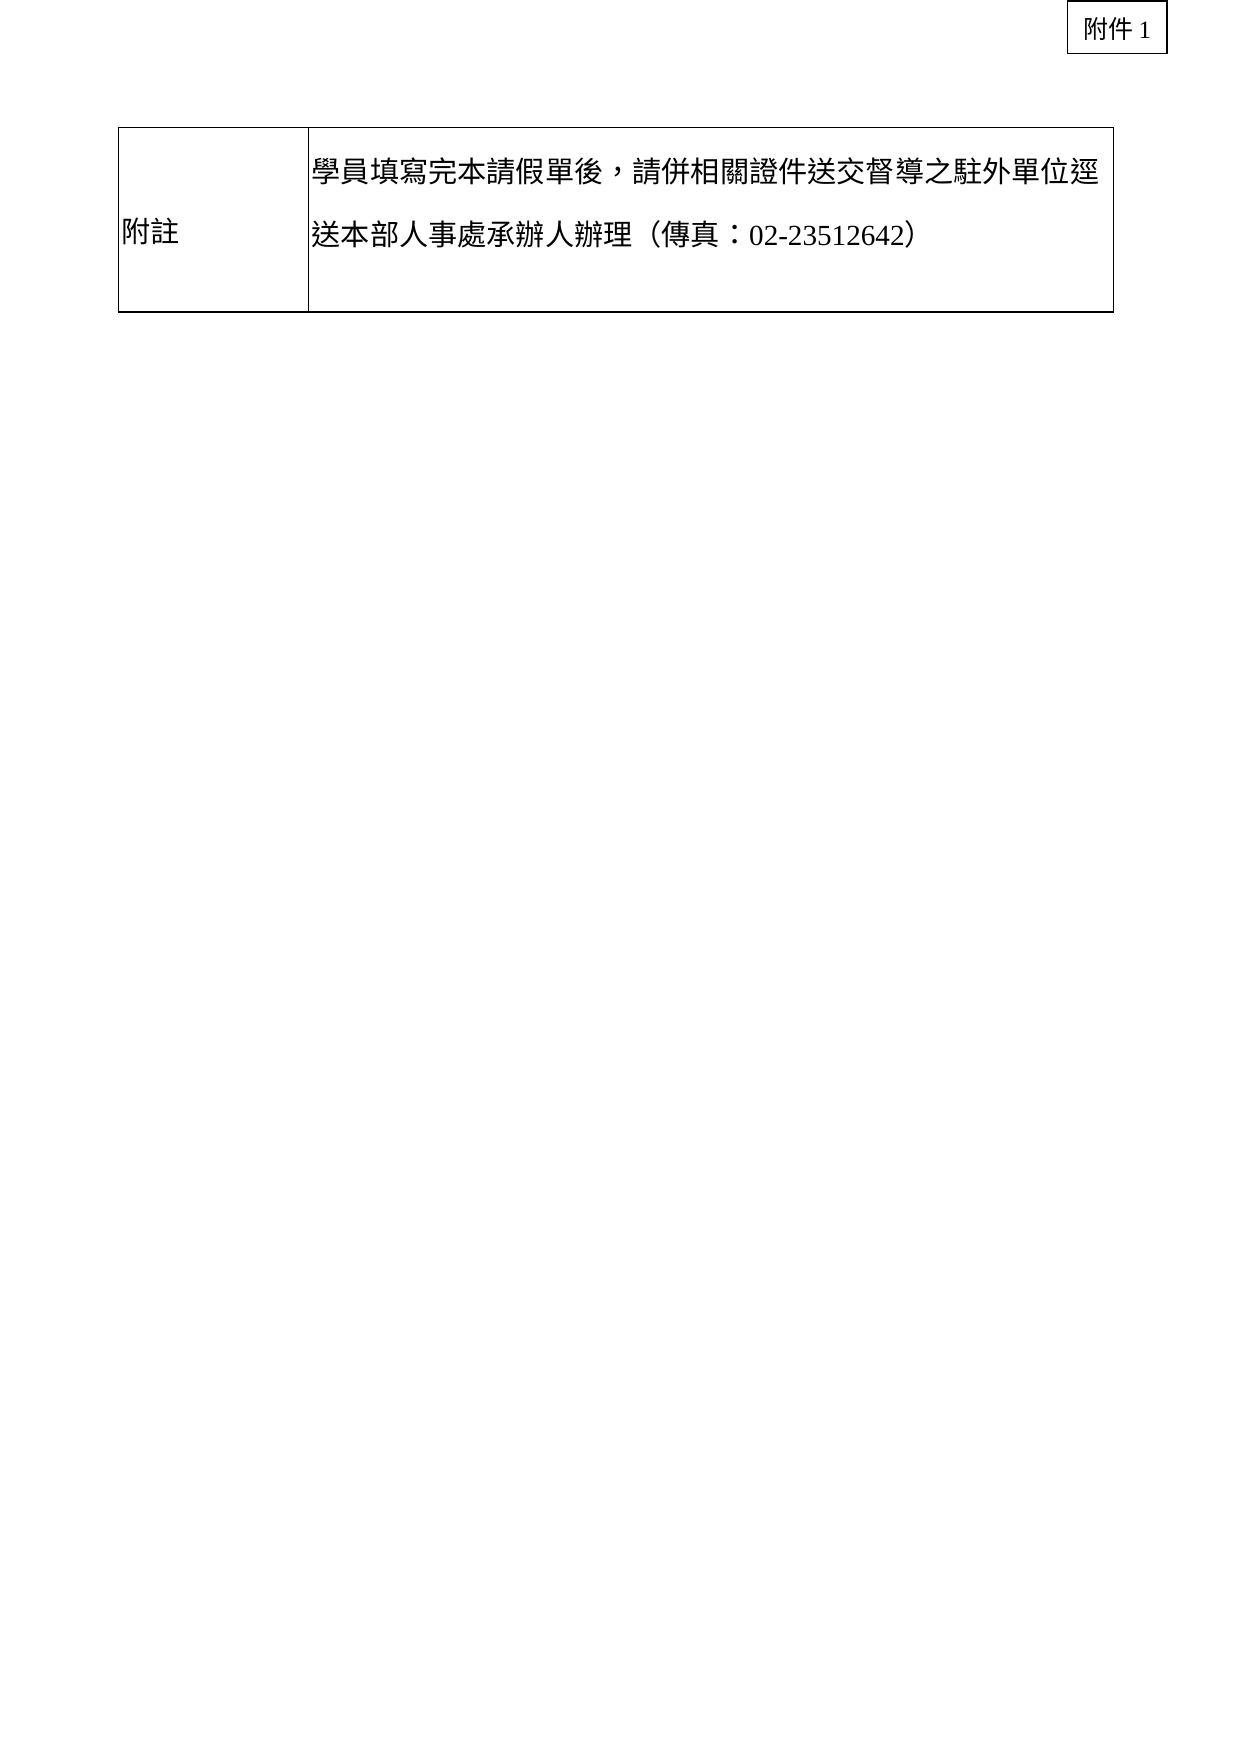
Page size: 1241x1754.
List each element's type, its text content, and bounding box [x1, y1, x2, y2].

table_cell 附註 [119, 128, 308, 311]
text 附件1 [1083, 9, 1151, 45]
table_cell 學員填寫完本請假單後，請併相關證件送交督導之駐外單位逕送本部人事處承辦人辦理（傳真：02-23512642） [309, 128, 1113, 311]
